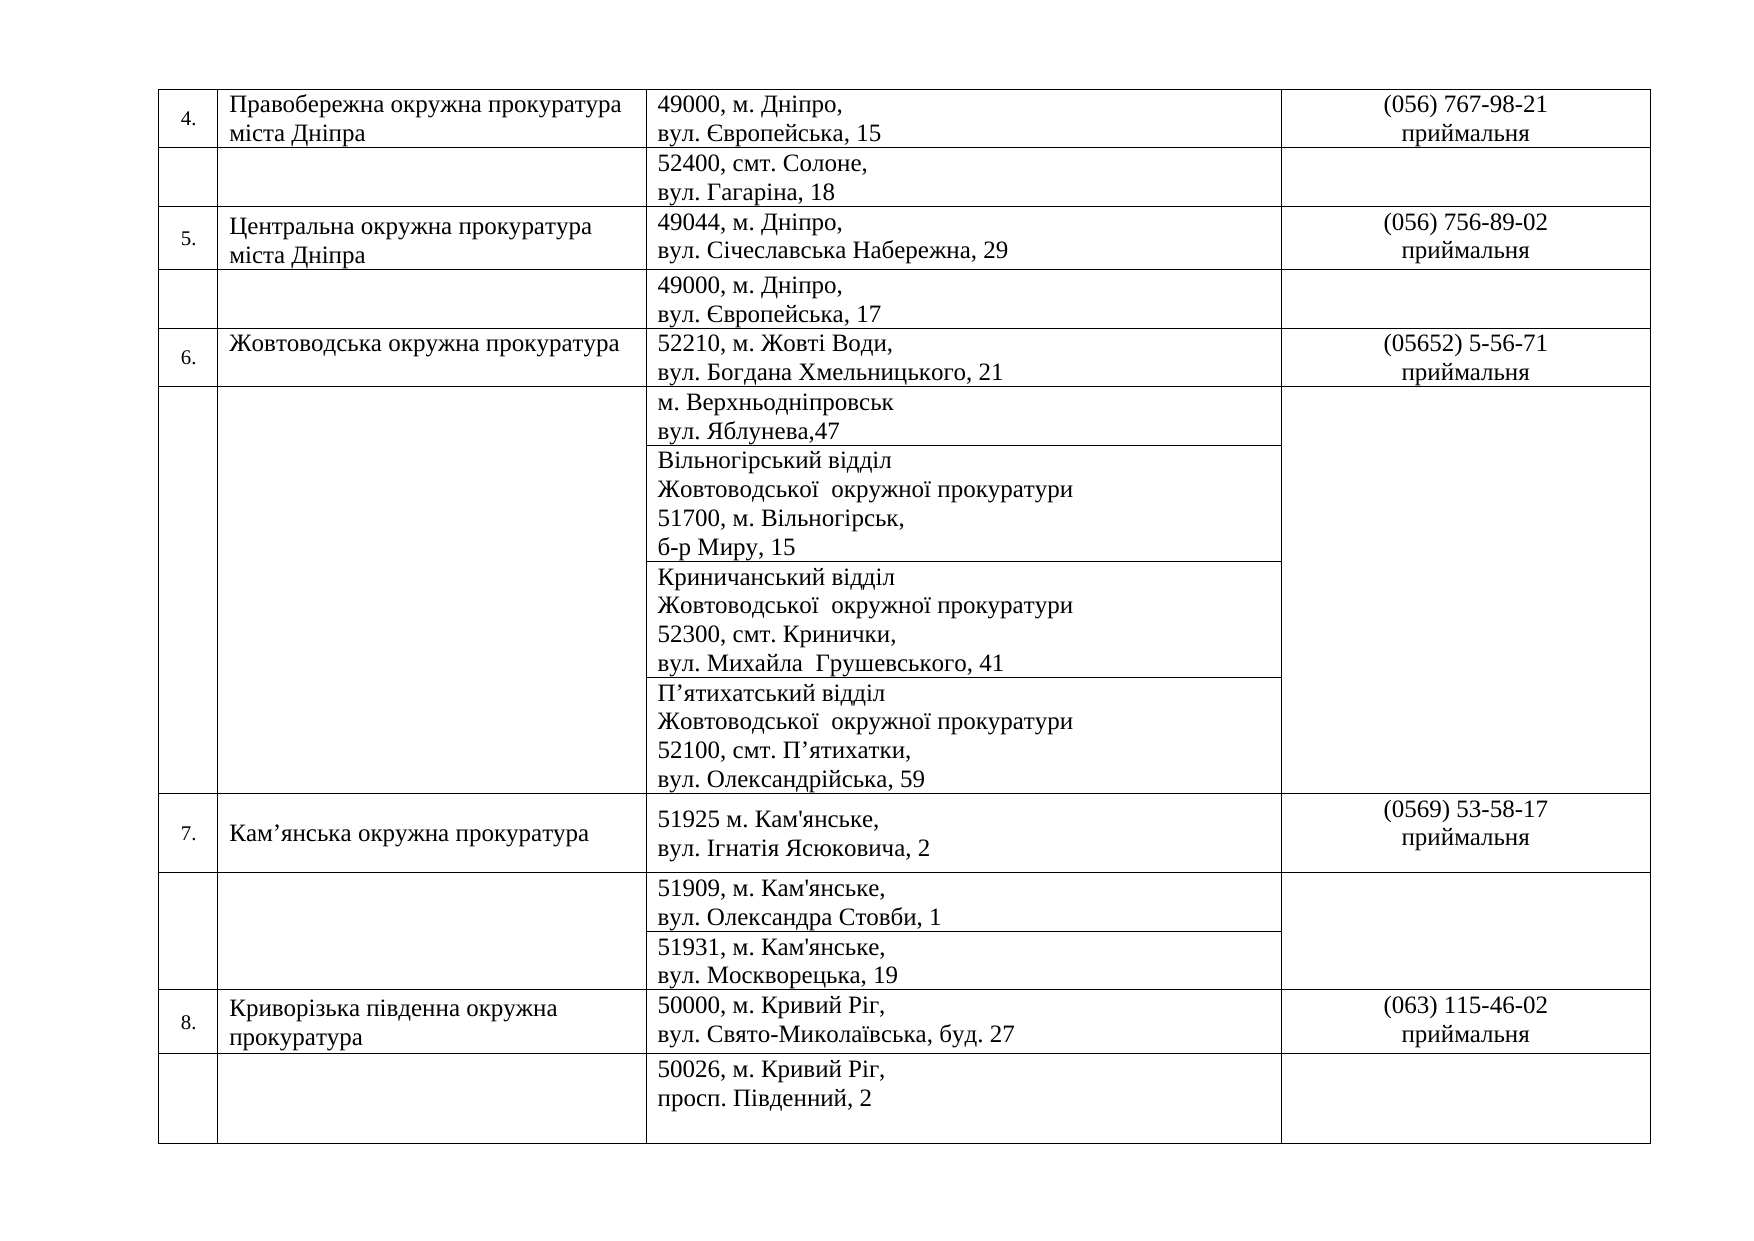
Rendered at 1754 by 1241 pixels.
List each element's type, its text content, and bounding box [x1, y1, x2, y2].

table_cell [159, 1054, 217, 1143]
table_cell [1282, 1054, 1650, 1143]
table_cell Вільногірський відділ Жовтоводської окружної прокуратури 51700, м. Вільногірськ, б-р Миру, 15 [647, 446, 1281, 561]
table_cell 52400, смт. Солоне, вул. Гагаріна, 18 [647, 148, 1281, 206]
table_cell [218, 873, 646, 989]
table_cell [159, 148, 217, 206]
table_cell 4. [159, 90, 217, 147]
table_cell [218, 270, 646, 327]
table_cell м. Верхньодніпровськ вул. Яблунева,47 [647, 387, 1281, 444]
table_cell 49044, м. Дніпро, вул. Січеславська Набережна, 29 [647, 207, 1281, 269]
table_cell (063) 115-46-02 приймальня [1282, 990, 1650, 1053]
table_cell 8. [159, 990, 217, 1053]
table_cell 51931, м. Кам'янське, вул. Москворецька, 19 [647, 932, 1281, 989]
table_cell [1282, 148, 1650, 206]
table_cell 49000, м. Дніпро, вул. Європейська, 15 [647, 90, 1281, 147]
table_cell 51909, м. Кам'янське, вул. Олександра Стовби, 1 [647, 873, 1281, 931]
table_cell 7. [159, 794, 217, 872]
table_cell (0569) 53-58-17 приймальня [1282, 794, 1650, 872]
table_cell [1282, 270, 1650, 327]
table_cell [159, 387, 217, 793]
table_cell 6. [159, 329, 217, 386]
table_cell Криничанський відділ Жовтоводської окружної прокуратури 52300, смт. Кринички, вул. Михайла Грушевського, 41 [647, 562, 1281, 677]
table_cell 52210, м. Жовті Води, вул. Богдана Хмельницького, 21 [647, 329, 1281, 386]
table_cell 5. [159, 207, 217, 269]
table_cell Кам’янська окружна прокуратура [218, 794, 646, 872]
table_cell [218, 148, 646, 206]
table_cell П’ятихатський відділ Жовтоводської окружної прокуратури 52100, смт. П’ятихатки, вул. Олександрійська, 59 [647, 678, 1281, 793]
table_cell (05652) 5-56-71 приймальня [1282, 329, 1650, 386]
table_cell [1282, 387, 1650, 793]
table_cell 50026, м. Кривий Ріг, просп. Південний, 2 [647, 1054, 1281, 1143]
table_cell [218, 1054, 646, 1143]
table_cell Жовтоводська окружна прокуратура [218, 329, 646, 386]
table_cell [159, 873, 217, 989]
table_cell Криворізька південна окружна прокуратура [218, 990, 646, 1053]
table_cell (056) 756-89-02 приймальня [1282, 207, 1650, 269]
table_cell (056) 767-98-21 приймальня [1282, 90, 1650, 147]
table_cell [1282, 873, 1650, 989]
table_cell 51925 м. Кам'янське, вул. Ігнатія Ясюковича, 2 [647, 794, 1281, 872]
table_cell 50000, м. Кривий Ріг, вул. Свято-Миколаївська, буд. 27 [647, 990, 1281, 1053]
table_cell [159, 270, 217, 327]
table_cell Центральна окружна прокуратура міста Дніпра [218, 207, 646, 269]
table_cell 49000, м. Дніпро, вул. Європейська, 17 [647, 270, 1281, 327]
table_cell [218, 387, 646, 793]
table_cell Правобережна окружна прокуратура міста Дніпра [218, 90, 646, 147]
